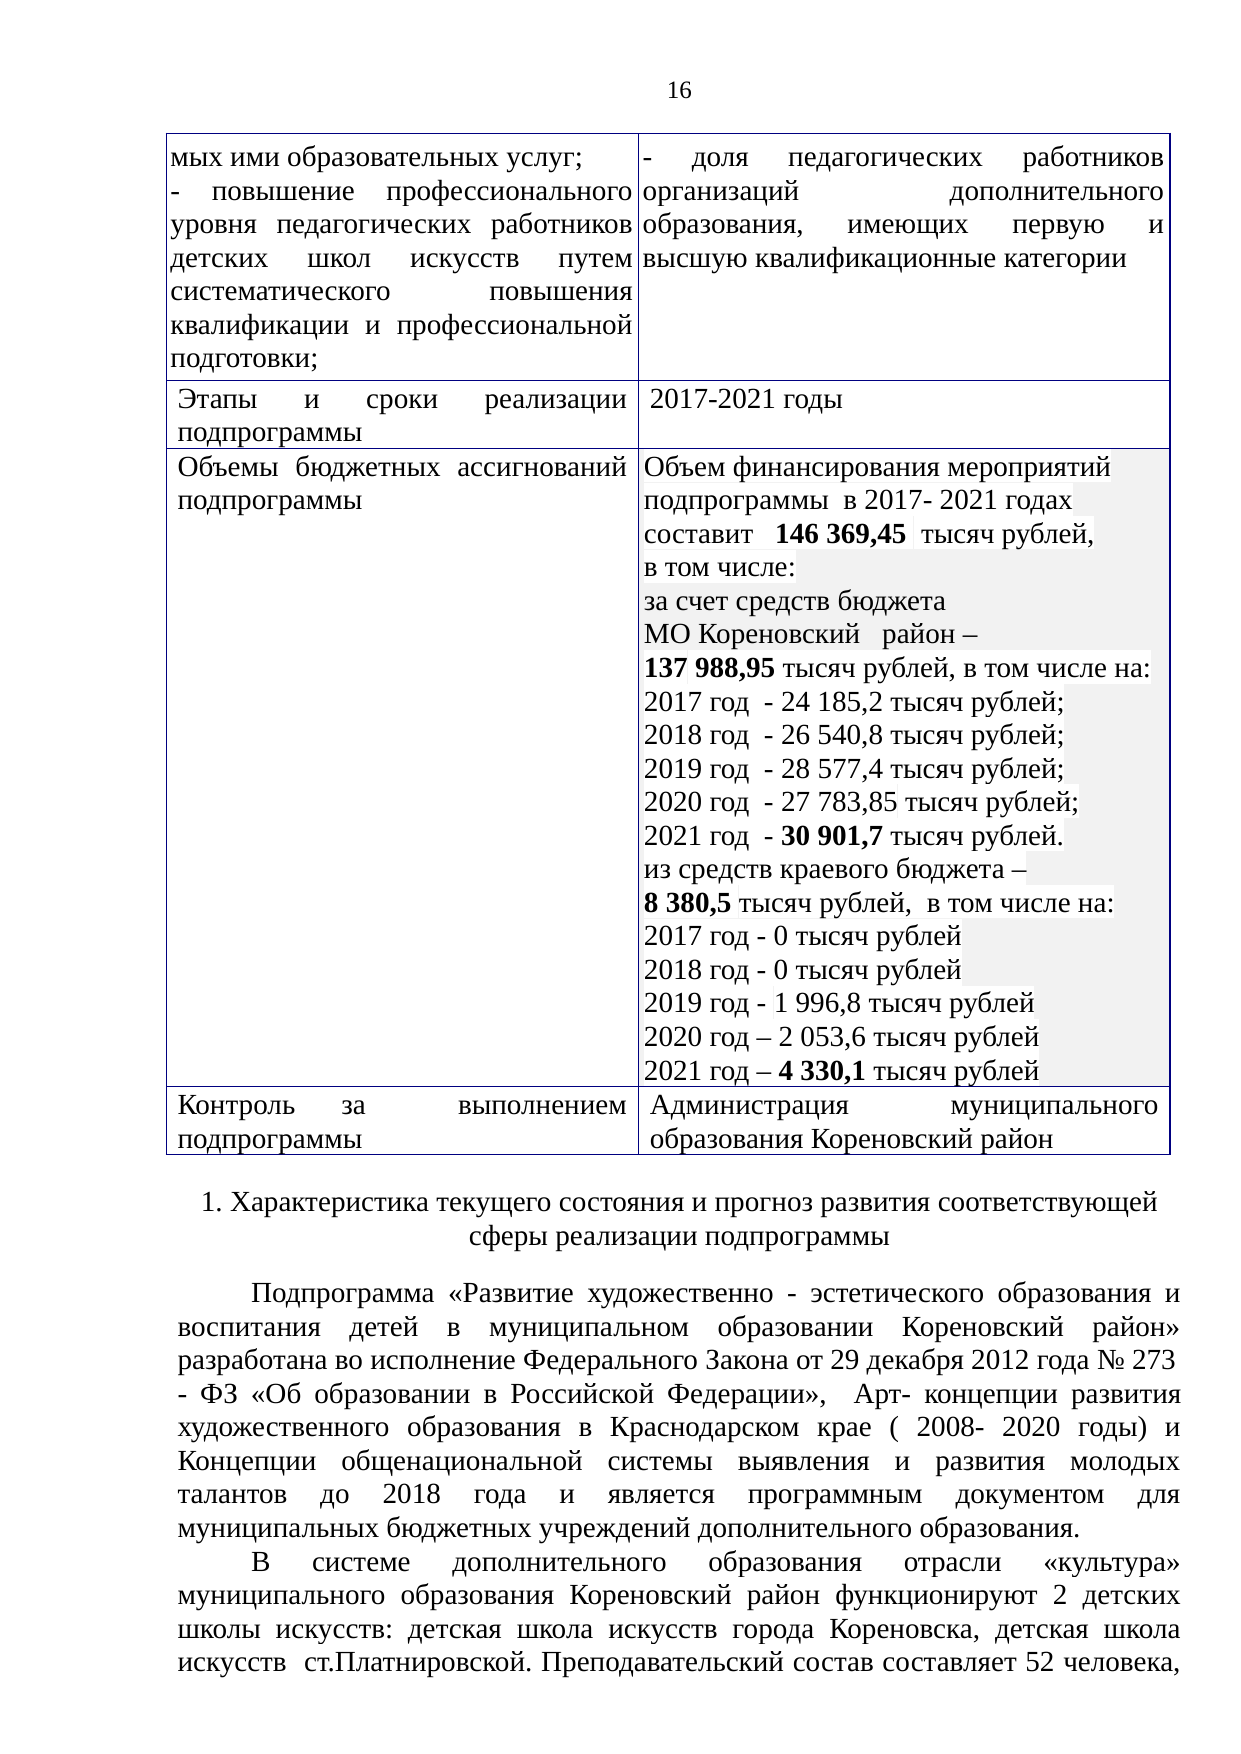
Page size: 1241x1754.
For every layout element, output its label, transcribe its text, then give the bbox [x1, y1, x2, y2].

text Подпрограмма «Развитие художественно - эстетического образования и воспитания детей в муниципальном образовании Кореновский район» разработана во исполнение Федерального Закона от 29 декабря 2012 года № 273 [177, 1275, 1181, 1376]
table_cell Объемы бюджетных ассигнований подпрограммы [167, 449, 638, 1086]
text В системе дополнительного образования отрасли «культура» муниципального образования Кореновский район функционируют 2 детских школы искусств: детская школа искусств города Кореновска, детская школа искусств ст.Платнировской. Преподавательский состав составляет 52 человека, [177, 1544, 1181, 1678]
text - ФЗ «Об образовании в Российской Федерации», Арт- концепции развития художественного образования в Краснодарском крае ( 2008- 2020 годы) и Концепции общенациональной системы выявления и развития молодых талантов до 2018 года и является программным документом для муниципальных бюджетных учреждений дополнительного образования. [177, 1376, 1181, 1544]
table_cell - доля педагогических работников организаций дополнительного образования, имеющих первую и высшую квалификационные категории [639, 134, 1169, 380]
table_cell Контроль за выполнением подпрограммы [627, 1087, 638, 1154]
table_cell мых ими образовательных услуг; - повышение профессионального уровня педагогических работников детских школ искусств путем систематического повышения квалификации и профессиональной подготовки; [167, 134, 638, 380]
text 1. Характеристика текущего состояния и прогноз развития соответствующей сферы реализации подпрограммы [177, 1184, 1181, 1251]
table_cell 2017-2021 годы [639, 381, 1169, 448]
